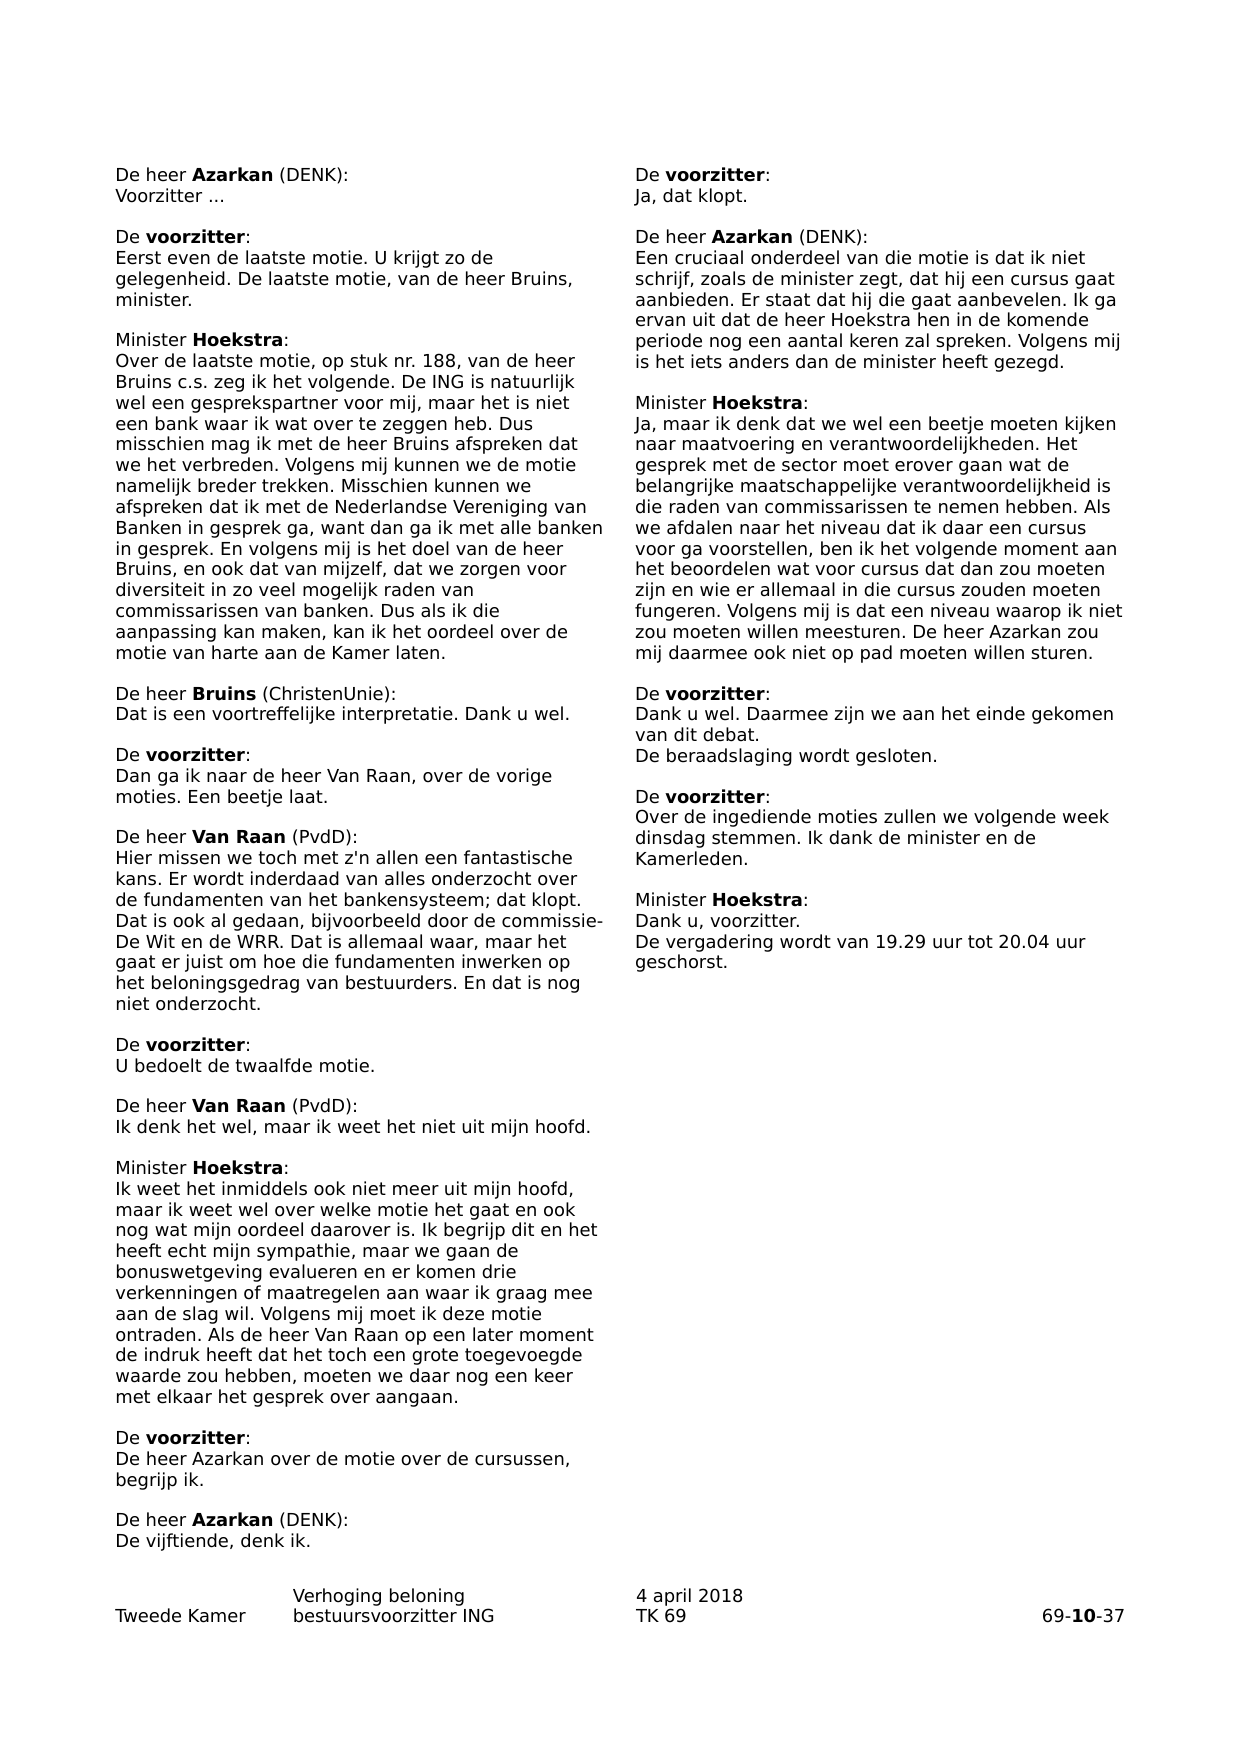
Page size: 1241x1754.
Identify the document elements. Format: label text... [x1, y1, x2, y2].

text Ik weet het inmiddels ook niet meer uit mijn hoofd, maar ik weet wel over welke motie het gaat en ook nog wat mijn oordeel daarover is. Ik begrijp dit en het heeft echt mijn sympathie, maar we gaan de bonuswetgeving evalueren en er komen drie verkenningen of maatregelen aan waar ik graag mee aan de slag wil. Volgens mij moet ik deze motie ontraden. Als de heer Van Raan op een later moment de indruk heeft dat het toch een grote toegevoegde waarde zou hebben, moeten we daar nog een keer met elkaar het gesprek over aangaan. [115, 1178, 605, 1408]
text De heer Azarkan (DENK): [635, 227, 1125, 248]
text Over de ingediende moties zullen we volgende week dinsdag stemmen. Ik dank de minister en de Kamerleden. [635, 807, 1125, 870]
text Eerst even de laatste motie. U krijgt zo de gelegenheid. De laatste motie, van de heer Bruins, minister. [115, 248, 605, 310]
text Ja, dat klopt. [635, 186, 1125, 207]
text De heer Azarkan (DENK): [115, 165, 605, 186]
text De voorzitter: [115, 745, 605, 766]
text De voorzitter: [115, 1035, 605, 1055]
text Minister Hoekstra: [115, 1158, 605, 1178]
text Dank u, voorzitter. [635, 911, 1125, 931]
text De voorzitter: [635, 683, 1125, 704]
text Ik denk het wel, maar ik weet het niet uit mijn hoofd. [115, 1117, 605, 1138]
text De vergadering wordt van 19.29 uur tot 20.04 uur geschorst. [635, 931, 1125, 973]
text De vijftiende, denk ik. [115, 1531, 605, 1552]
text De heer Van Raan (PvdD): [115, 827, 605, 848]
text De heer Azarkan over de motie over de cursussen, begrijp ik. [115, 1448, 605, 1490]
text De heer Bruins (ChristenUnie): [115, 683, 605, 704]
text De beraadslaging wordt gesloten. [635, 746, 1125, 767]
text Dan ga ik naar de heer Van Raan, over de vorige moties. Een beetje laat. [115, 766, 605, 807]
text De voorzitter: [635, 787, 1125, 807]
text Hier missen we toch met z'n allen een fantastische kans. Er wordt inderdaad van alles onderzocht over de fundamenten van het bankensysteem; dat klopt. Dat is ook al gedaan, bijvoorbeeld door de commissie-De Wit en de WRR. Dat is allemaal waar, maar het gaat er juist om hoe die fundamenten inwerken op het beloningsgedrag van bestuurders. En dat is nog niet onderzocht. [115, 848, 605, 1015]
text Een cruciaal onderdeel van die motie is dat ik niet schrijf, zoals de minister zegt, dat hij een cursus gaat aanbieden. Er staat dat hij die gaat aanbevelen. Ik ga ervan uit dat de heer Hoekstra hen in de komende periode nog een aantal keren zal spreken. Volgens mij is het iets anders dan de minister heeft gezegd. [635, 248, 1125, 373]
text De voorzitter: [115, 227, 605, 248]
text Ja, maar ik denk dat we wel een beetje moeten kijken naar maatvoering en verantwoordelijkheden. Het gesprek met de sector moet erover gaan wat de belangrijke maatschappelijke verantwoordelijkheid is die raden van commissarissen te nemen hebben. Als we afdalen naar het niveau dat ik daar een cursus voor ga voorstellen, ben ik het volgende moment aan het beoordelen wat voor cursus dat dan zou moeten zijn en wie er allemaal in die cursus zouden moeten fungeren. Volgens mij is dat een niveau waarop ik niet zou moeten willen meesturen. De heer Azarkan zou mij daarmee ook niet op pad moeten willen sturen. [635, 413, 1125, 663]
text Minister Hoekstra: [115, 330, 605, 351]
text Over de laatste motie, op stuk nr. 188, van de heer Bruins c.s. zeg ik het volgende. De ING is natuurlijk wel een gesprekspartner voor mij, maar het is niet een bank waar ik wat over te zeggen heb. Dus misschien mag ik met de heer Bruins afspreken dat we het verbreden. Volgens mij kunnen we de motie namelijk breder trekken. Misschien kunnen we afspreken dat ik met de Nederlandse Vereniging van Banken in gesprek ga, want dan ga ik met alle banken in gesprek. En volgens mij is het doel van de heer Bruins, en ook dat van mijzelf, dat we zorgen voor diversiteit in zo veel mogelijk raden van commissarissen van banken. Dus als ik die aanpassing kan maken, kan ik het oordeel over de motie van harte aan de Kamer laten. [115, 351, 605, 663]
text De heer Van Raan (PvdD): [115, 1096, 605, 1117]
text U bedoelt de twaalfde motie. [115, 1055, 605, 1076]
text Dat is een voortreffelijke interpretatie. Dank u wel. [115, 704, 605, 725]
text De heer Azarkan (DENK): [115, 1510, 605, 1531]
text De voorzitter: [115, 1428, 605, 1448]
text Minister Hoekstra: [635, 393, 1125, 413]
text Dank u wel. Daarmee zijn we aan het einde gekomen van dit debat. [635, 704, 1125, 746]
text Voorzitter ... [115, 186, 605, 207]
text De voorzitter: [635, 165, 1125, 186]
text Minister Hoekstra: [635, 890, 1125, 911]
